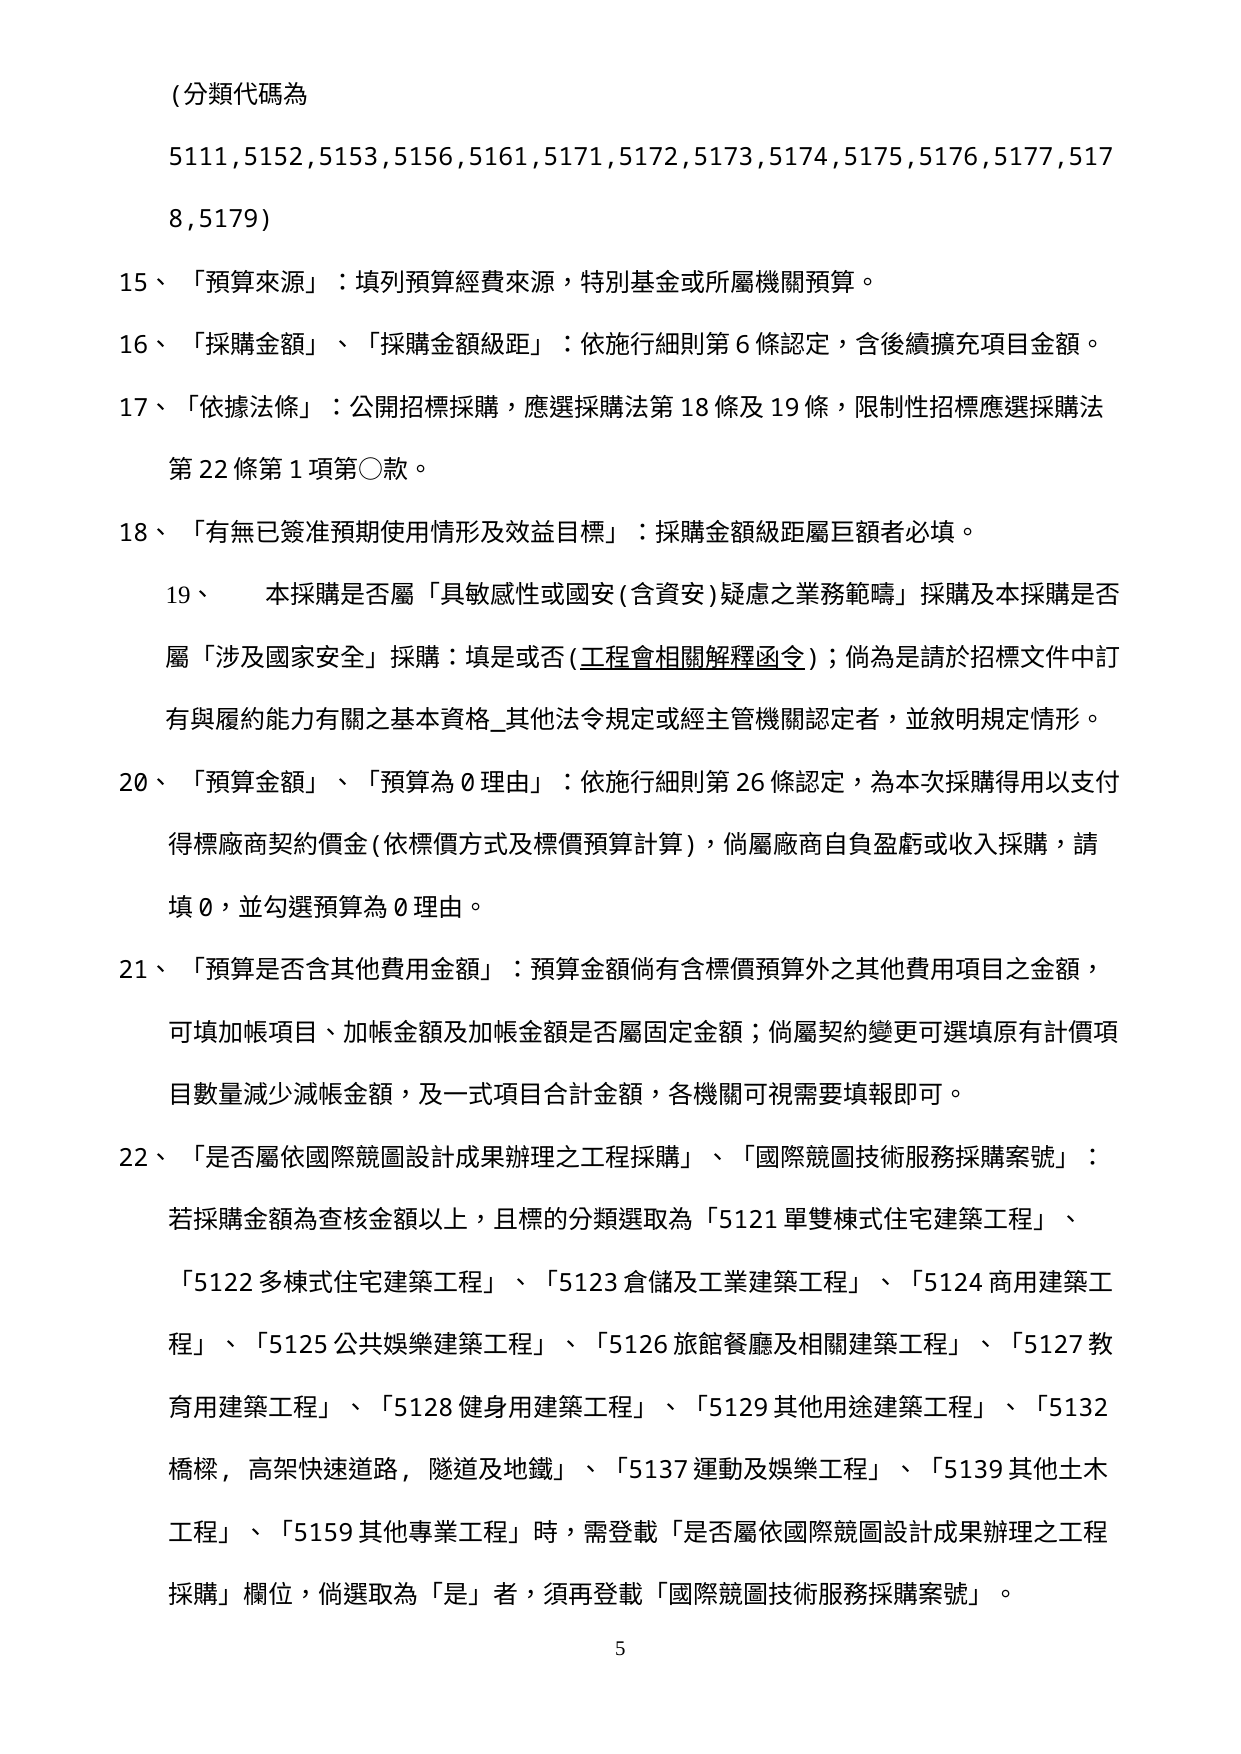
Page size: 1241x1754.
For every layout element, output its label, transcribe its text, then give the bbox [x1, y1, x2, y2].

list 「是否屬依國際競圖設計成果辦理之工程採購」、「國際競圖技術服務採購案號」：若採購金額為查核金額以上，且標的分類選取為「5121單雙棟式住宅建築工程」、「5122多棟式住宅建築工程」、「5123倉儲及工業建築工程」、「5124商用建築工程」、「5125公共娛樂建築工程」、「5126旅館餐廳及相關建築工程」、「5127教育用建築工程」、「5128健身用建築工程」、「5129其他用途建築工程」、「5132橋樑, 高架快速道路, 隧道及地鐵」、「5137運動及娛樂工程」、「5139其他土木工程」、「5159其他專業工程」時，需登載「是否屬依國際競圖設計成果辦理之工程採購」欄位，倘選取為「是」者，須再登載「國際競圖技術服務採購案號」。 [118, 1114, 1122, 1614]
list (分類代碼為5111,5152,5153,5156,5161,5171,5172,5173,5174,5175,5176,5177,5178,5179) [118, 51, 1122, 239]
list 「預算金額」、「預算為0理由」：依施行細則第26條認定，為本次採購得用以支付得標廠商契約價金(依標價方式及標價預算計算)，倘屬廠商自負盈虧或收入採購，請填0，並勾選預算為0理由。 [118, 739, 1122, 926]
list 「有無已簽准預期使用情形及效益目標」：採購金額級距屬巨額者必填。 [118, 489, 1122, 551]
list 「預算是否含其他費用金額」：預算金額倘有含標價預算外之其他費用項目之金額，可填加帳項目、加帳金額及加帳金額是否屬固定金額；倘屬契約變更可選填原有計價項目數量減少減帳金額，及一式項目合計金額，各機關可視需要填報即可。 [118, 926, 1122, 1114]
list 「採購金額」、「採購金額級距」：依施行細則第6條認定，含後續擴充項目金額。 [118, 301, 1122, 364]
list 「預算來源」：填列預算經費來源，特別基金或所屬機關預算。 [118, 239, 1122, 301]
list 「依據法條」：公開招標採購，應選採購法第18條及19條，限制性招標應選採購法第22條第1項第○款。 [118, 364, 1122, 489]
list 本採購是否屬「具敏感性或國安(含資安)疑慮之業務範疇」採購及本採購是否屬「涉及國家安全」採購：填是或否(工程會相關解釋函令)；倘為是請於招標文件中訂有與履約能力有關之基本資格_其他法令規定或經主管機關認定者，並敘明規定情形。 [165, 551, 1122, 739]
